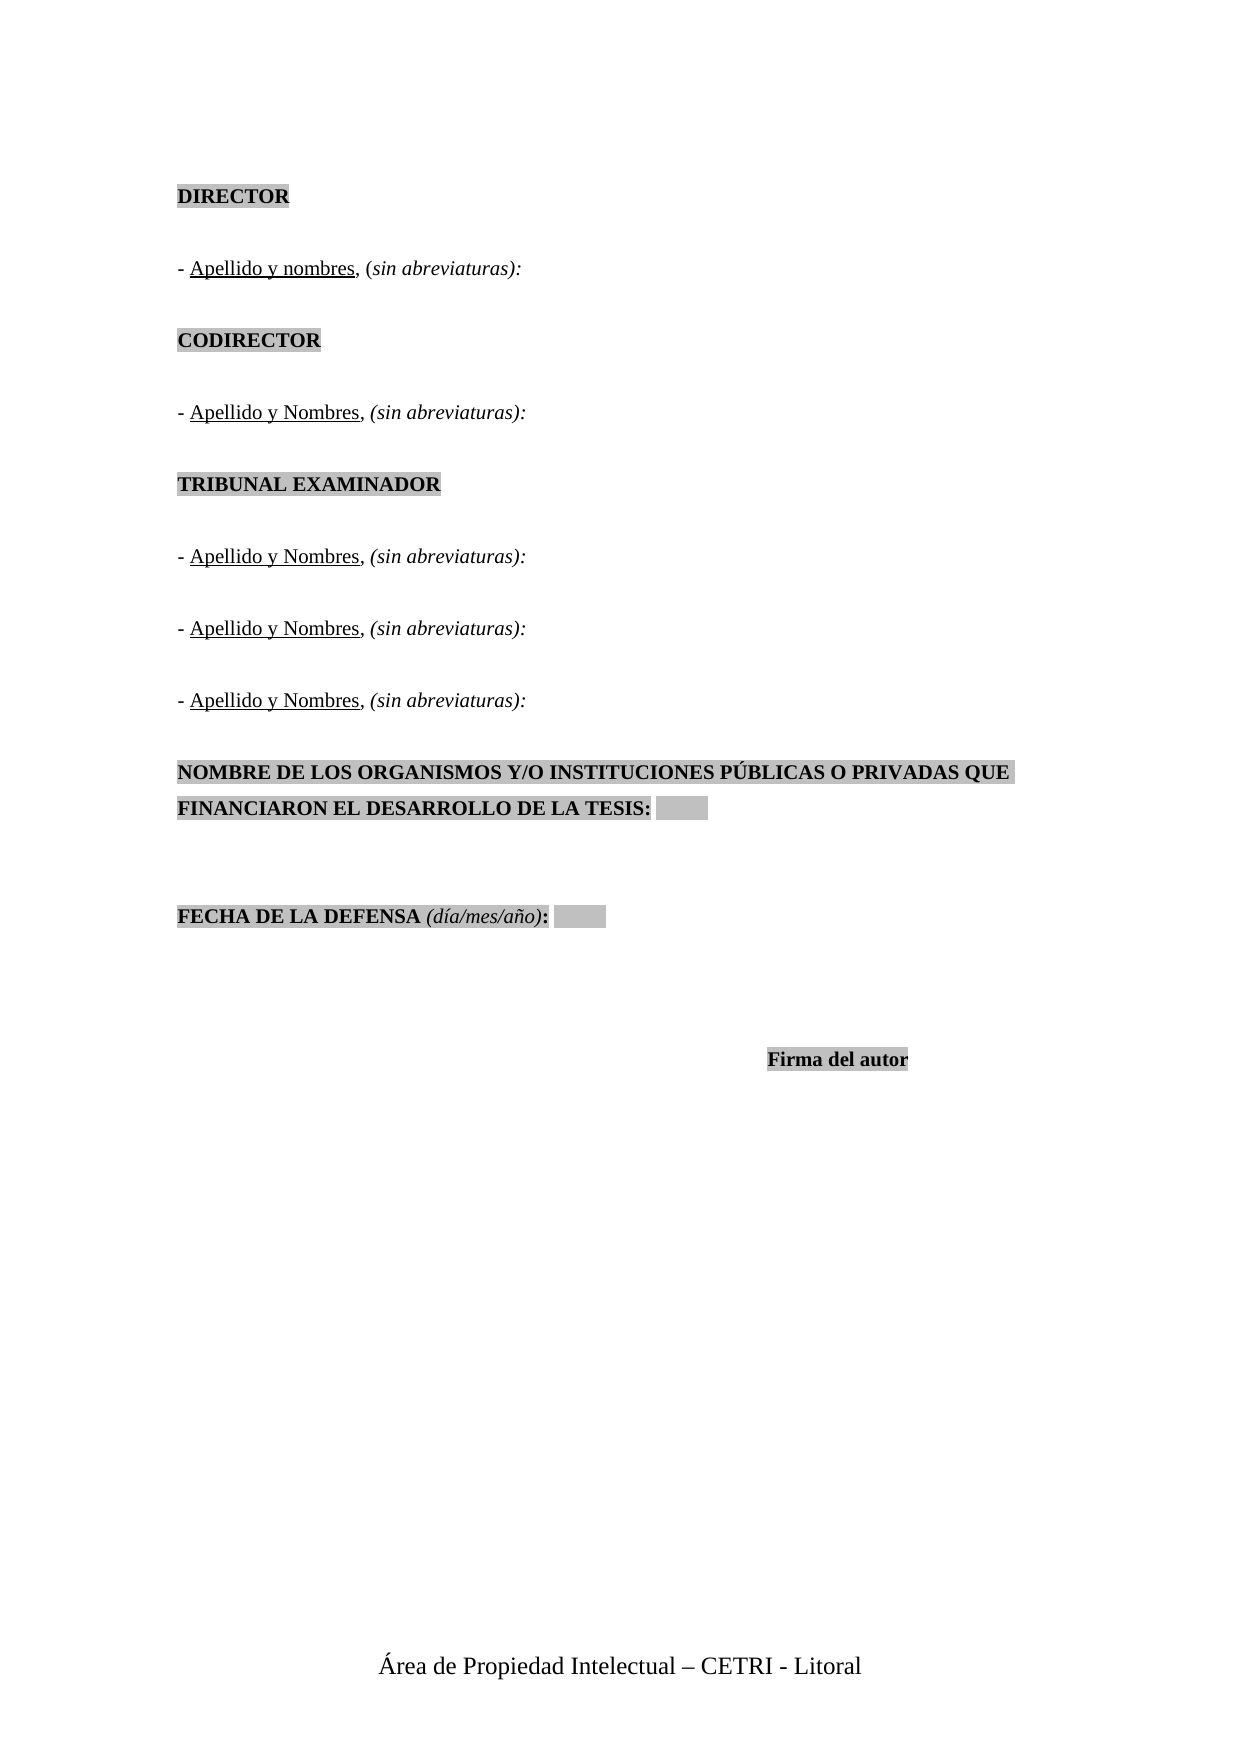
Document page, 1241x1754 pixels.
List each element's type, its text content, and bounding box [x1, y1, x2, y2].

text DIRECTOR [177, 184, 1063, 208]
text NOMBRE DE LOS ORGANISMOS Y/O INSTITUCIONES PÚBLICAS O PRIVADAS QUE FINANCIARON EL DESARROLLO DE LA TESIS: [177, 760, 1063, 820]
text Firma del autor [177, 1047, 1063, 1071]
text TRIBUNAL EXAMINADOR [177, 472, 1063, 496]
text FECHA DE LA DEFENSA (día/mes/año): [177, 904, 1063, 928]
text - Apellido y Nombres, (sin abreviaturas): [177, 400, 1063, 424]
text CODIRECTOR [177, 328, 1063, 352]
text - Apellido y Nombres, (sin abreviaturas): [177, 616, 1063, 640]
text - Apellido y Nombres, (sin abreviaturas): [177, 688, 1063, 712]
text - Apellido y nombres, (sin abreviaturas): [177, 256, 1063, 280]
text - Apellido y Nombres, (sin abreviaturas): [177, 544, 1063, 568]
